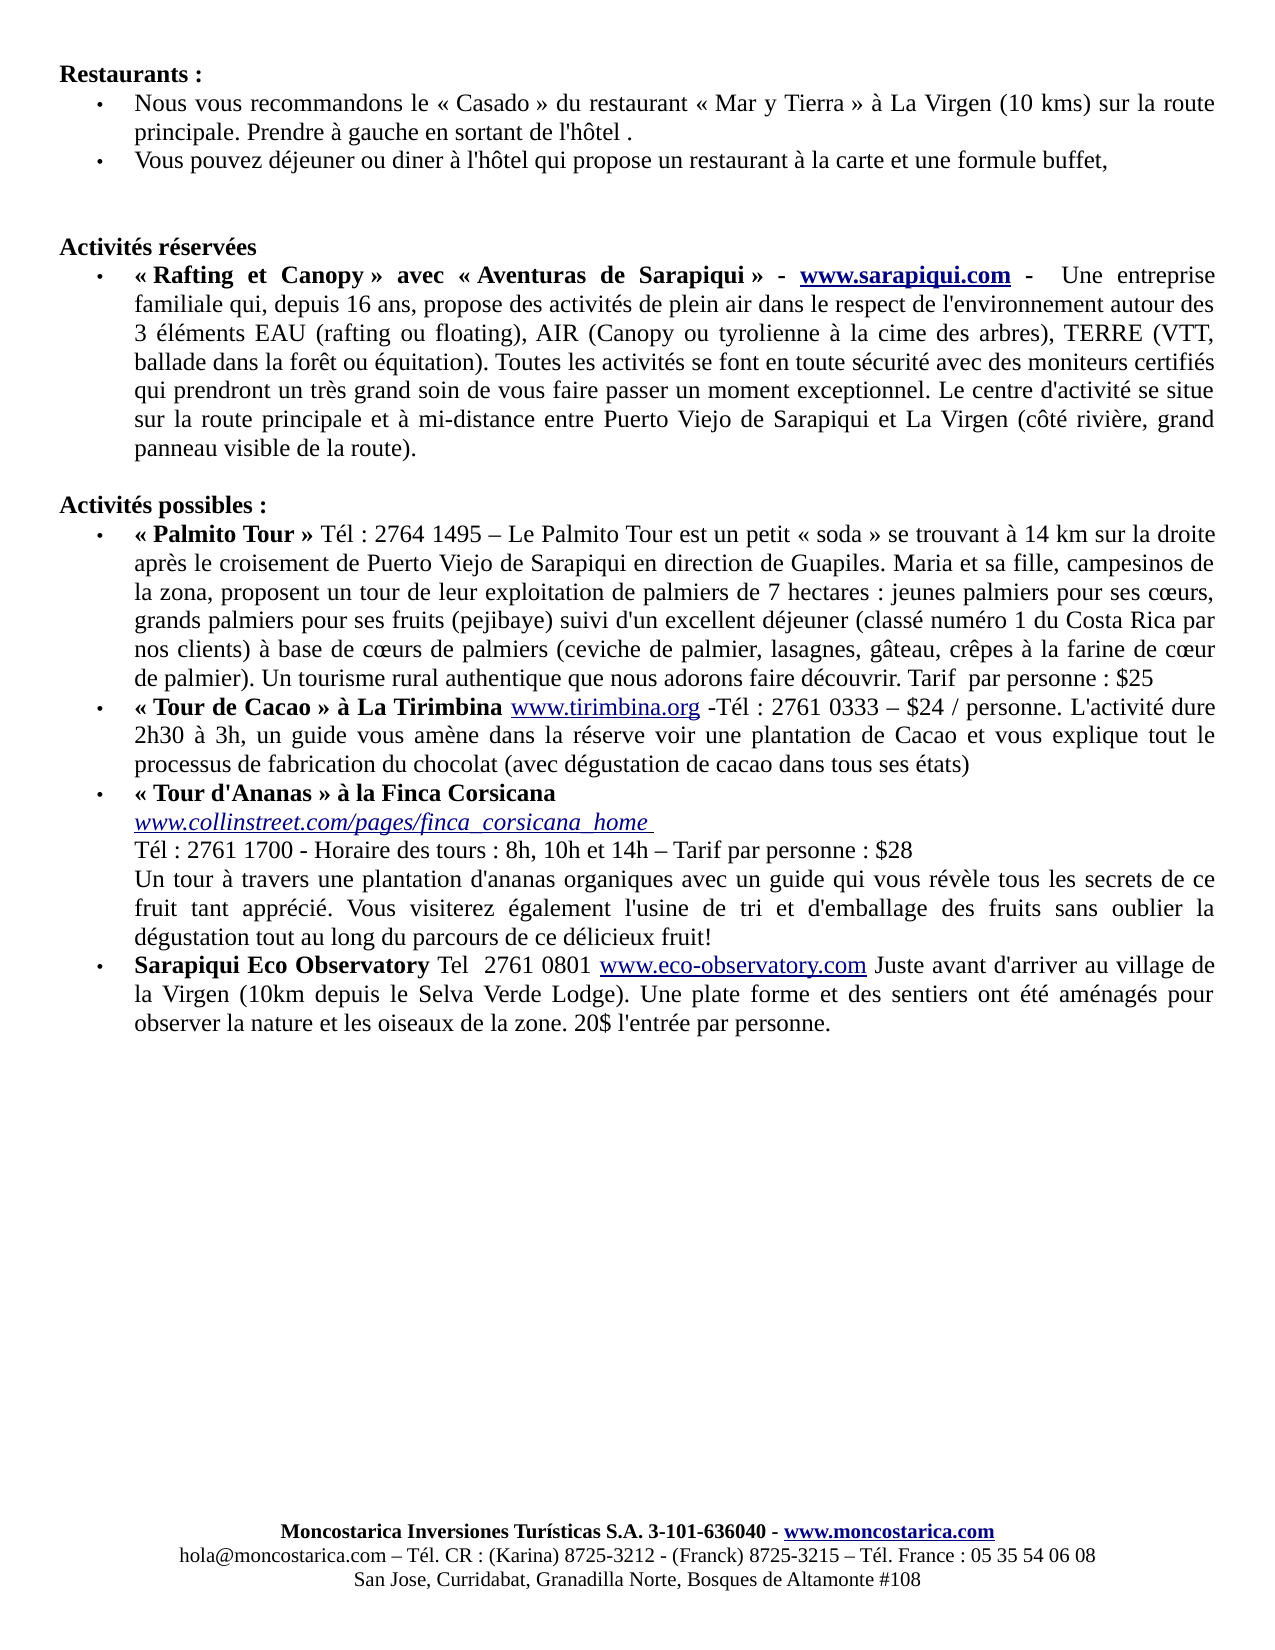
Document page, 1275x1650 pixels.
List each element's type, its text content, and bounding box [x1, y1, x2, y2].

text Activités réservées [59, 232, 1216, 260]
list Tél : 2761 1700 - Horaire des tours : 8h, 10h et 14h – Tarif par personne : $28 [97, 835, 1216, 864]
list www.collinstreet.com/pages/finca_corsicana_home [97, 807, 1216, 835]
list Sarapiqui Eco Observatory Tel 2761 0801 www.eco-observatory.com Juste avant d'arriver au village de la Virgen (10km depuis le Selva Verde Lodge). Une plate forme et des sentiers ont été aménagés pour observer la nature et les oiseaux de la zone. 20$ l'entrée par personne. [97, 950, 1216, 1037]
list Un tour à travers une plantation d'ananas organiques avec un guide qui vous révèle tous les secrets de ce fruit tant apprécié. Vous visiterez également l'usine de tri et d'emballage des fruits sans oublier la dégustation tout au long du parcours de ce délicieux fruit! [97, 864, 1216, 950]
list « Rafting et Canopy » avec « Aventuras de Sarapiqui » - www.sarapiqui.com - Une entreprise familiale qui, depuis 16 ans, propose des activités de plein air dans le respect de l'environnement autour des 3 éléments EAU (rafting ou floating), AIR (Canopy ou tyrolienne à la cime des arbres), TERRE (VTT, ballade dans la forêt ou équitation). Toutes les activités se font en toute sécurité avec des moniteurs certifiés qui prendront un très grand soin de vous faire passer un moment exceptionnel. Le centre d'activité se situe sur la route principale et à mi-distance entre Puerto Viejo de Sarapiqui et La Virgen (côté rivière, grand panneau visible de la route). [97, 260, 1216, 462]
list Vous pouvez déjeuner ou diner à l'hôtel qui propose un restaurant à la carte et une formule buffet, [97, 145, 1216, 174]
list « Tour d'Ananas » à la Finca Corsicana [97, 778, 1216, 807]
list « Palmito Tour » Tél : 2764 1495 – Le Palmito Tour est un petit « soda » se trouvant à 14 km sur la droite après le croisement de Puerto Viejo de Sarapiqui en direction de Guapiles. Maria et sa fille, campesinos de la zona, proposent un tour de leur exploitation de palmiers de 7 hectares : jeunes palmiers pour ses cœurs, grands palmiers pour ses fruits (pejibaye) suivi d'un excellent déjeuner (classé numéro 1 du Costa Rica par nos clients) à base de cœurs de palmiers (ceviche de palmier, lasagnes, gâteau, crêpes à la farine de cœur de palmier). Un tourisme rural authentique que nous adorons faire découvrir. Tarif par personne : $25 [97, 519, 1216, 692]
text Restaurants : [59, 59, 1216, 88]
text Activités possibles : [59, 490, 1216, 519]
list Nous vous recommandons le « Casado » du restaurant « Mar y Tierra » à La Virgen (10 kms) sur la route principale. Prendre à gauche en sortant de l'hôtel . [97, 88, 1216, 145]
list « Tour de Cacao » à La Tirimbina www.tirimbina.org -Tél : 2761 0333 – $24 / personne. L'activité dure 2h30 à 3h, un guide vous amène dans la réserve voir une plantation de Cacao et vous explique tout le processus de fabrication du chocolat (avec dégustation de cacao dans tous ses états) [97, 692, 1216, 778]
